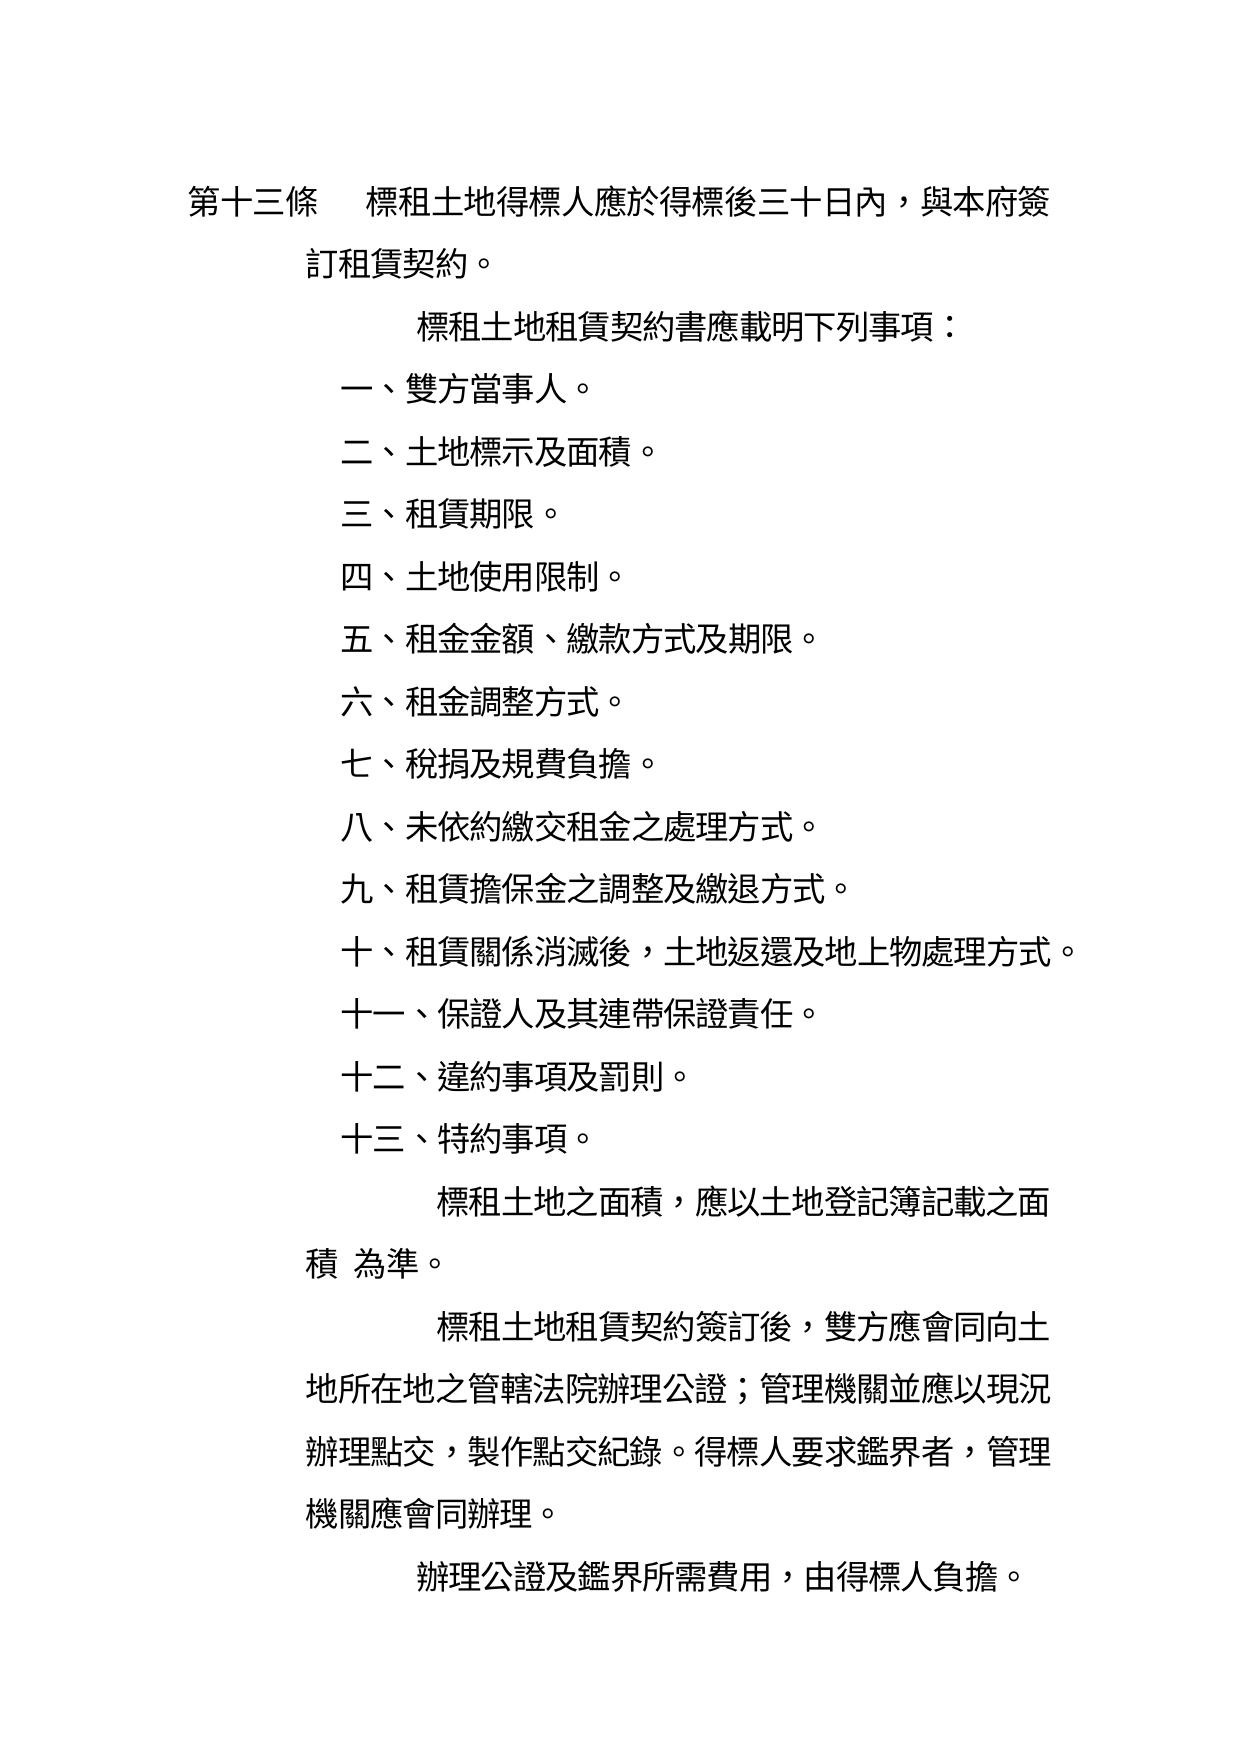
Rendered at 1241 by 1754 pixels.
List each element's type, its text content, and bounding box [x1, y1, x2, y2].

text 九、租賃擔保金之調整及繳退方式。 [187, 846, 1053, 908]
text 七、稅捐及規費負擔。 [187, 721, 1053, 783]
text 十二、違約事項及罰則。 [187, 1033, 1053, 1096]
text 標租土地租賃契約書應載明下列事項： [187, 283, 1053, 346]
text 一、雙方當事人。 [187, 346, 1053, 408]
text 第十三條 標租土地得標人應於得標後三十日內，與本府簽訂租賃契約。 [187, 158, 1053, 283]
text 辦理公證及鑑界所需費用，由得標人負擔。 [187, 1533, 1053, 1596]
text 六、租金調整方式。 [187, 658, 1053, 721]
text 標租土地租賃契約簽訂後，雙方應會同向土地所在地之管轄法院辦理公證；管理機關並應以現況辦理點交，製作點交紀錄。得標人要求鑑界者，管理機關應會同辦理。 [187, 1283, 1053, 1533]
text 五、租金金額、繳款方式及期限。 [187, 596, 1053, 658]
text 三、租賃期限。 [187, 471, 1053, 533]
text 四、土地使用限制。 [187, 533, 1053, 596]
text 十三、特約事項。 [187, 1096, 1053, 1158]
text 二、土地標示及面積。 [187, 408, 1053, 471]
text 標租土地之面積，應以土地登記簿記載之面積 為準。 [187, 1158, 1053, 1283]
text 十、租賃關係消滅後，土地返還及地上物處理方式。 [187, 908, 1053, 971]
text 十一、保證人及其連帶保證責任。 [187, 971, 1053, 1033]
text 八、未依約繳交租金之處理方式。 [187, 783, 1053, 846]
